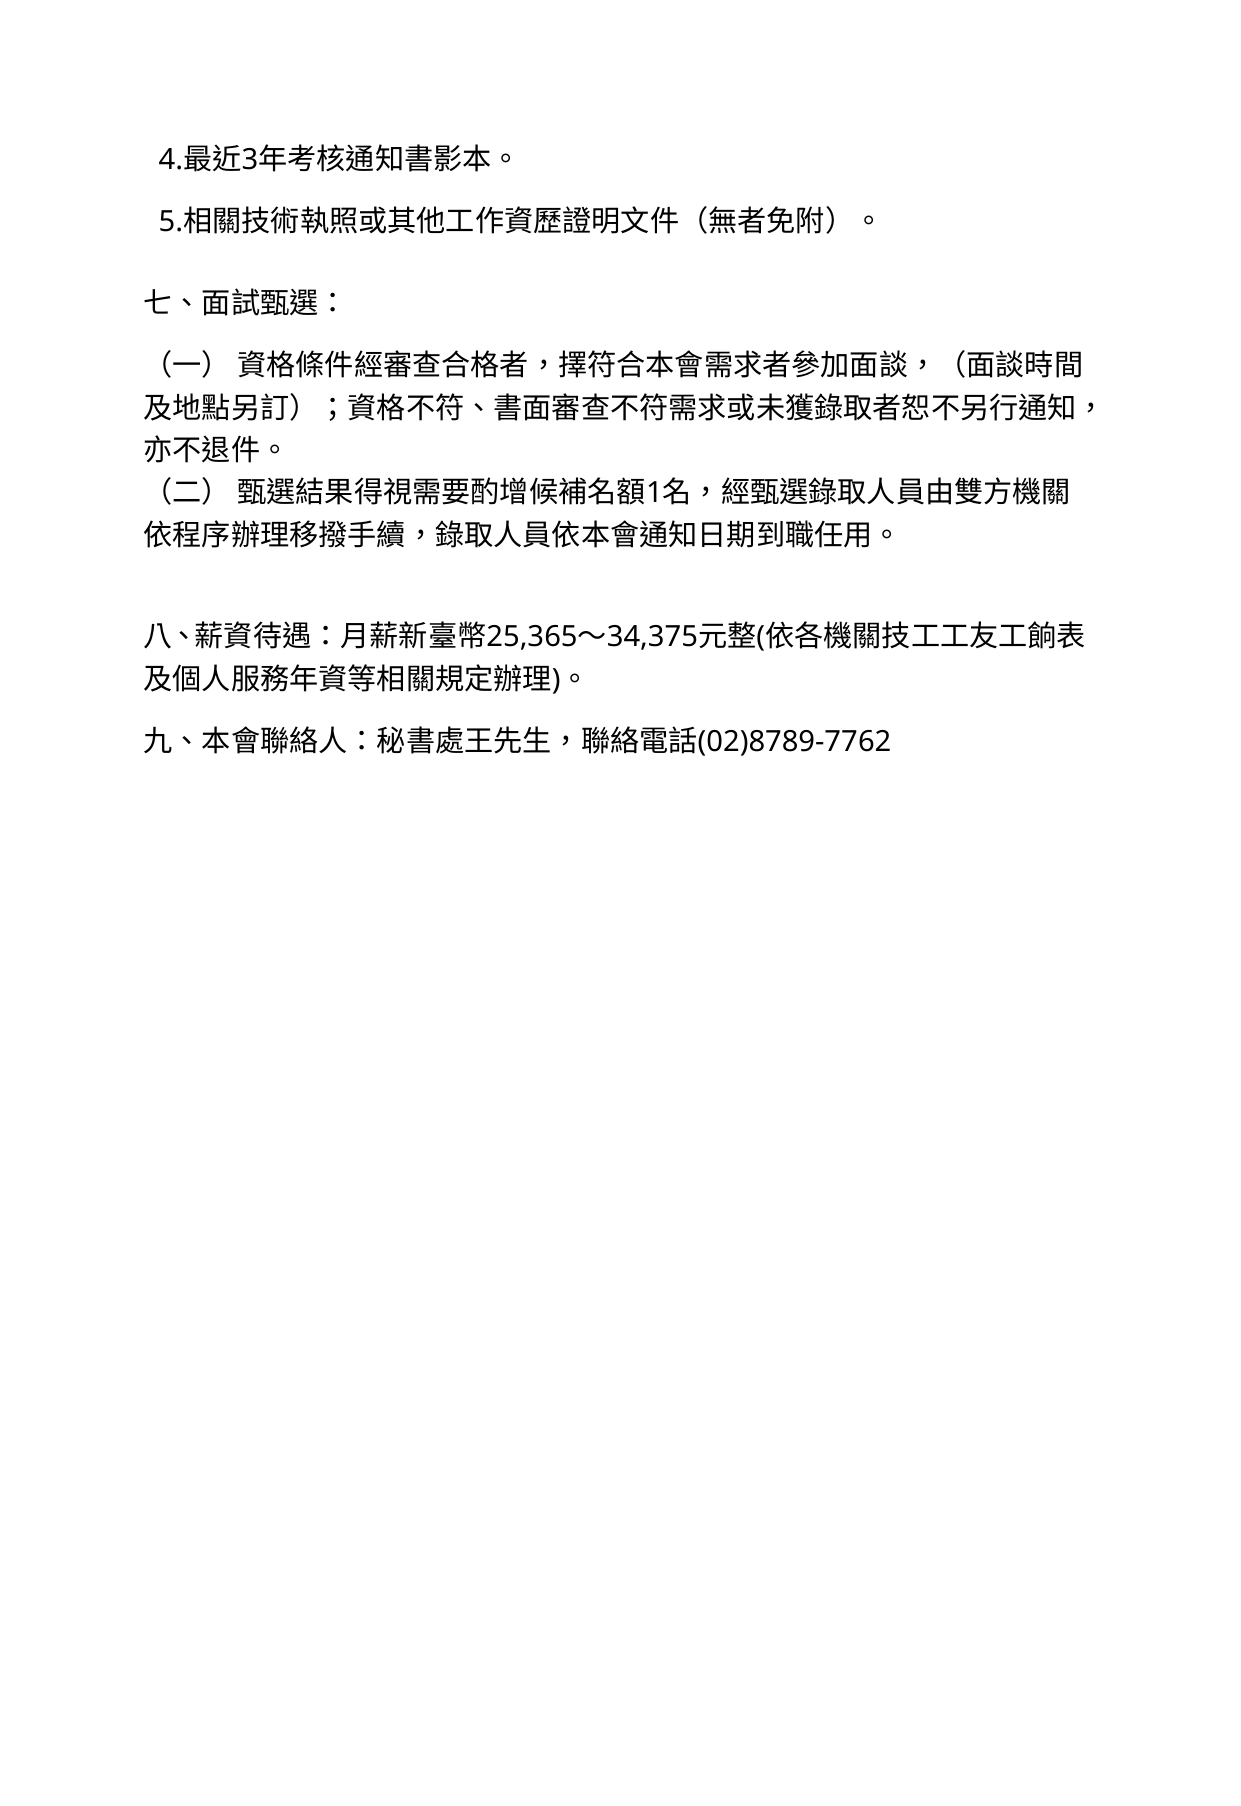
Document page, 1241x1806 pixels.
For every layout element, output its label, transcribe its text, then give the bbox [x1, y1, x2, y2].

text 九、本會聯絡人：秘書處王先生，聯絡電話(02)8789-7762 [143, 718, 1086, 760]
text 5.相關技術執照或其他工作資歷證明文件（無者免附）。 [143, 198, 1086, 240]
text 八、薪資待遇：月薪新臺幣25,365〜34,375元整(依各機關技工工友工餉表及個人服務年資等相關規定辦理)。 [143, 613, 1086, 698]
text 七、面試甄選： [143, 280, 1086, 322]
text （一） 資格條件經審查合格者，擇符合本會需求者參加面談，（面談時間及地點另訂）；資格不符、書面審查不符需求或未獲錄取者恕不另行通知，亦不退件。 [143, 342, 1086, 469]
text （二） 甄選結果得視需要酌增候補名額1名，經甄選錄取人員由雙方機關依程序辦理移撥手續，錄取人員依本會通知日期到職任用。 [143, 469, 1086, 553]
text 4.最近3年考核通知書影本。 [143, 136, 1086, 178]
